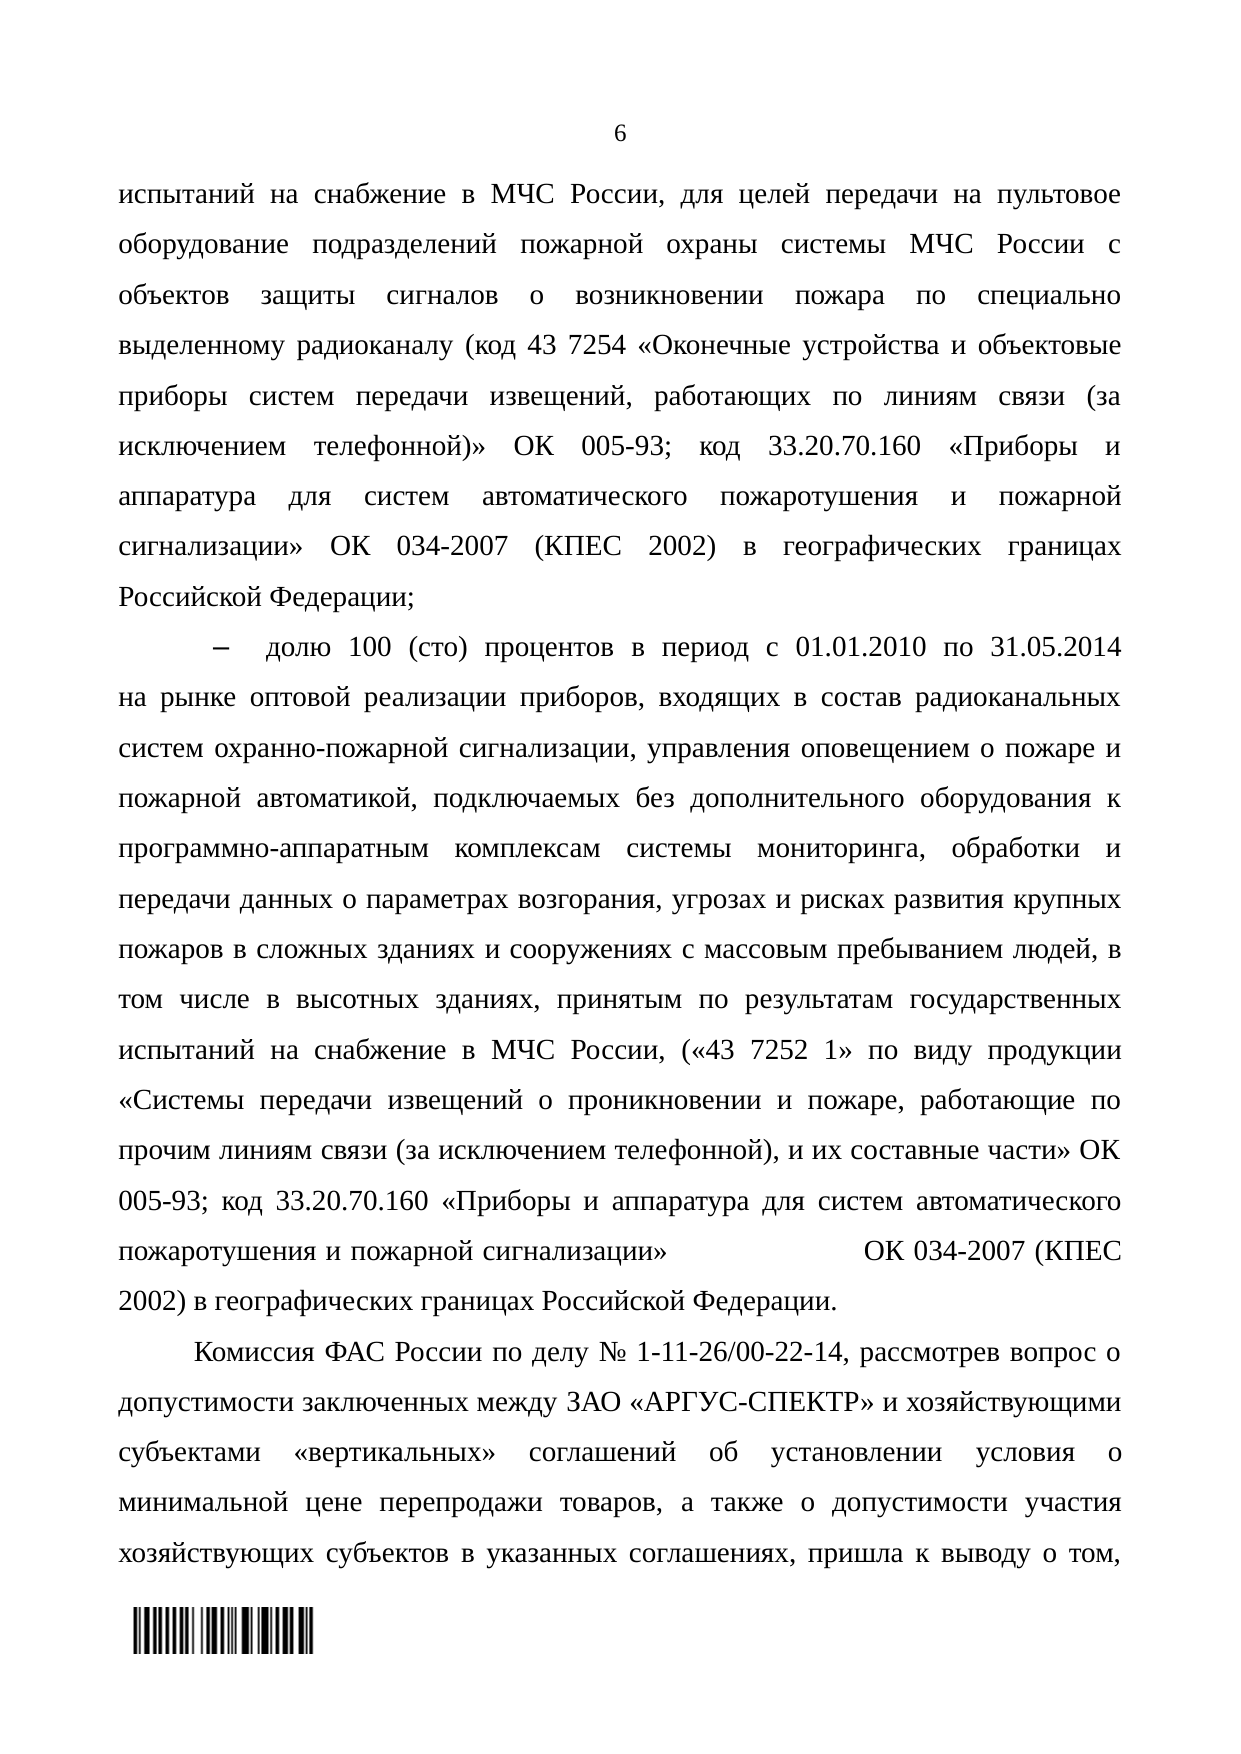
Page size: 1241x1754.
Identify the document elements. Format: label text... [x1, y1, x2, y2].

text Комиссия ФАС России по делу № 1-11-26/00-22-14, рассмотрев вопрос о допустимости заключенных между ЗАО «АРГУС-СПЕКТР» и хозяйствующими субъектами «вертикальных» соглашений об установлении условия о минимальной цене перепродажи товаров, а также о допустимости участия хозяйствующих субъектов в указанных соглашениях, пришла к выводу о том, [118, 1334, 1122, 1568]
picture [118, 1607, 331, 1654]
list долю 100 (сто) процентов в период с 01.01.2010 по 31.05.2014 на рынке оптовой реализации приборов, входящих в состав радиоканальных систем охранно-пожарной сигнализации, управления оповещением о пожаре и пожарной автоматикой, подключаемых без дополнительного оборудования к программно-аппаратным комплексам системы мониторинга, обработки и передачи данных о параметрах возгорания, угрозах и рисках развития крупных пожаров в сложных зданиях и сооружениях с массовым пребыванием людей, в том числе в высотных зданиях, принятым по результатам государственных испытаний на снабжение в МЧС России, («43 7252 1» по виду продукции «Системы передачи извещений о проникновении и пожаре, работающие по прочим линиям связи (за исключением телефонной), и их составные части» ОК 005-93; код 33.20.70.160 «Приборы и аппаратура для систем автоматического пожаротушения и пожарной сигнализации» ОК 034-2007 (КПЕС 2002) в географических границах Российской Федерации. [118, 629, 1122, 1317]
list испытаний на снабжение в МЧС России, для целей передачи на пультовое оборудование подразделений пожарной охраны системы МЧС России с объектов защиты сигналов о возникновении пожара по специально выделенному радиоканалу (код 43 7254 «Оконечные устройства и объектовые приборы систем передачи извещений, работающих по линиям связи (за исключением телефонной)» ОК 005-93; код 33.20.70.160 «Приборы и аппаратура для систем автоматического пожаротушения и пожарной сигнализации» ОК 034-2007 (КПЕС 2002) в географических границах Российской Федерации; [118, 176, 1122, 612]
